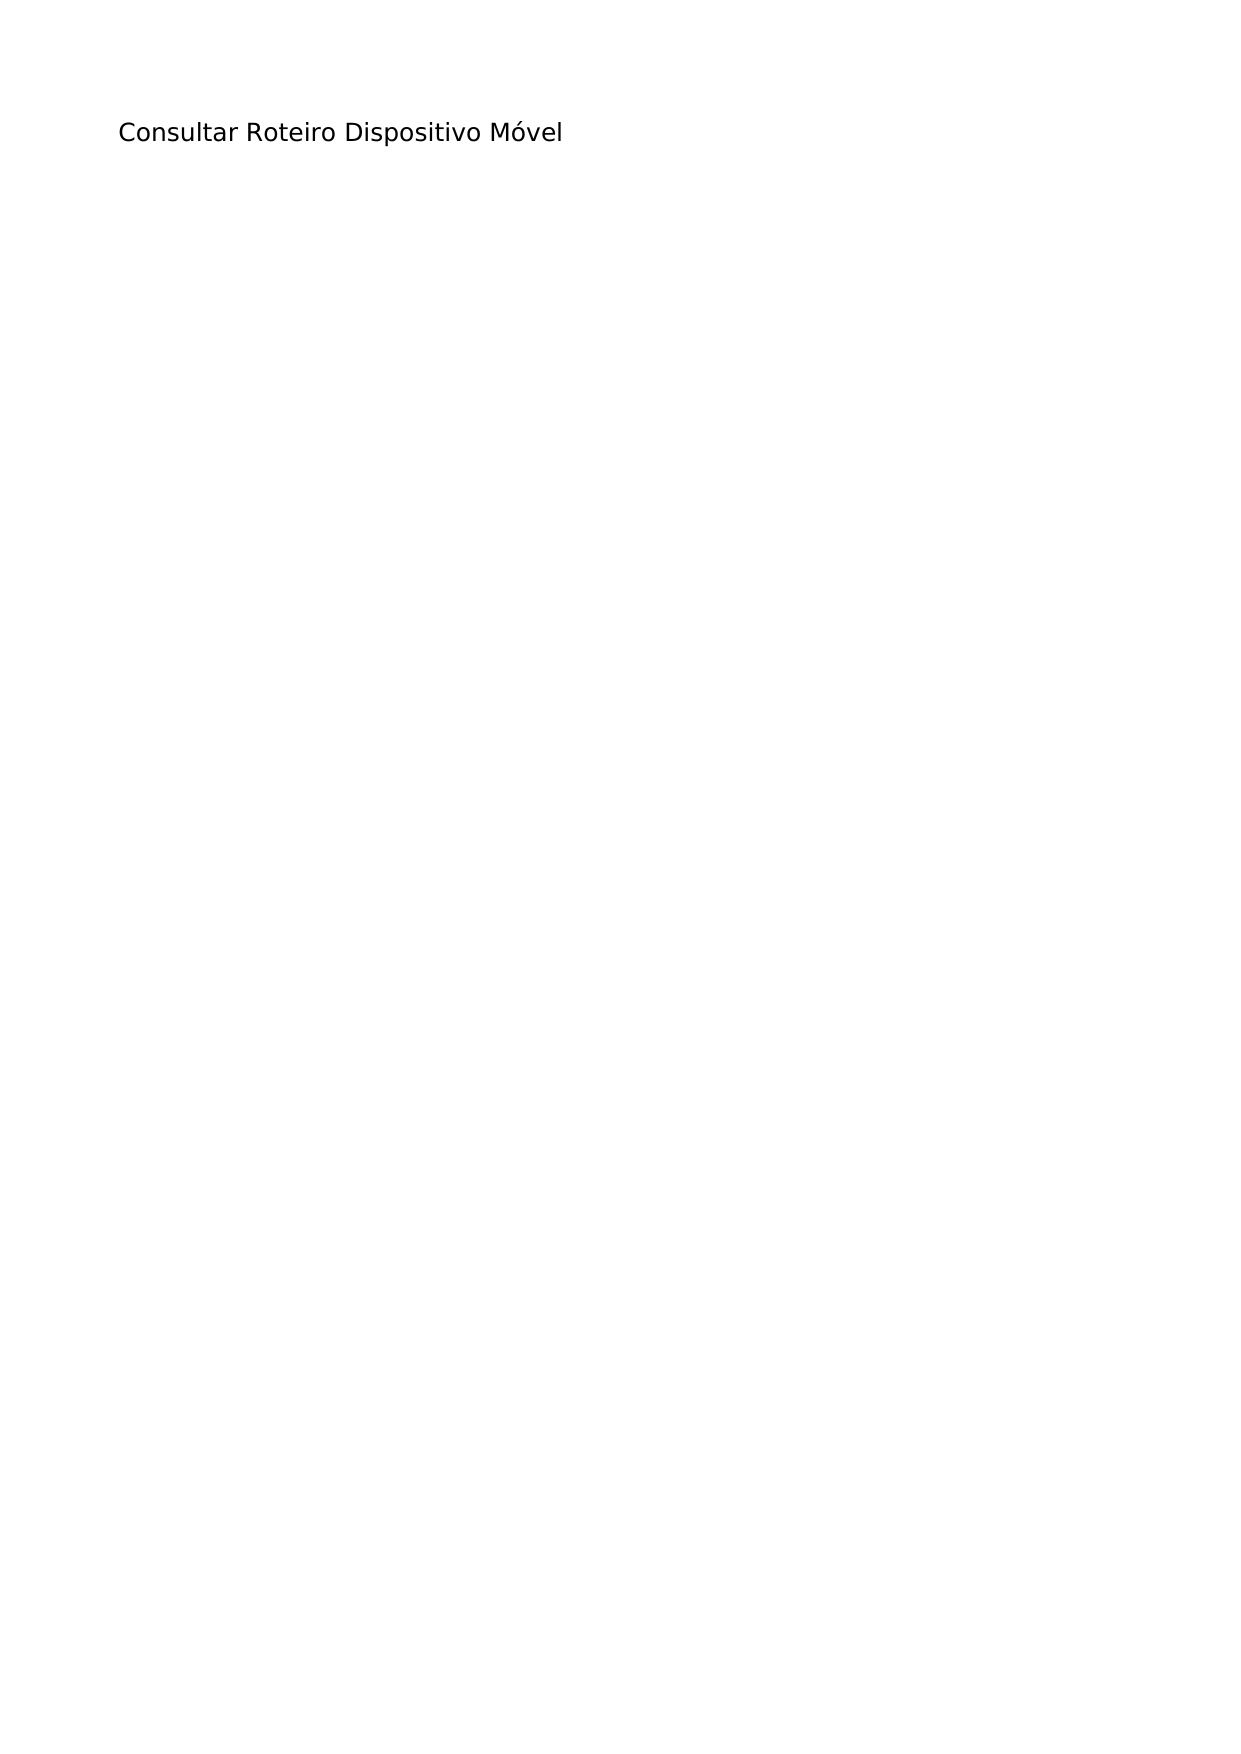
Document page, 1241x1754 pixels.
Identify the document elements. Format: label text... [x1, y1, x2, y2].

text Consultar Roteiro Dispositivo Móvel [118, 118, 1122, 147]
